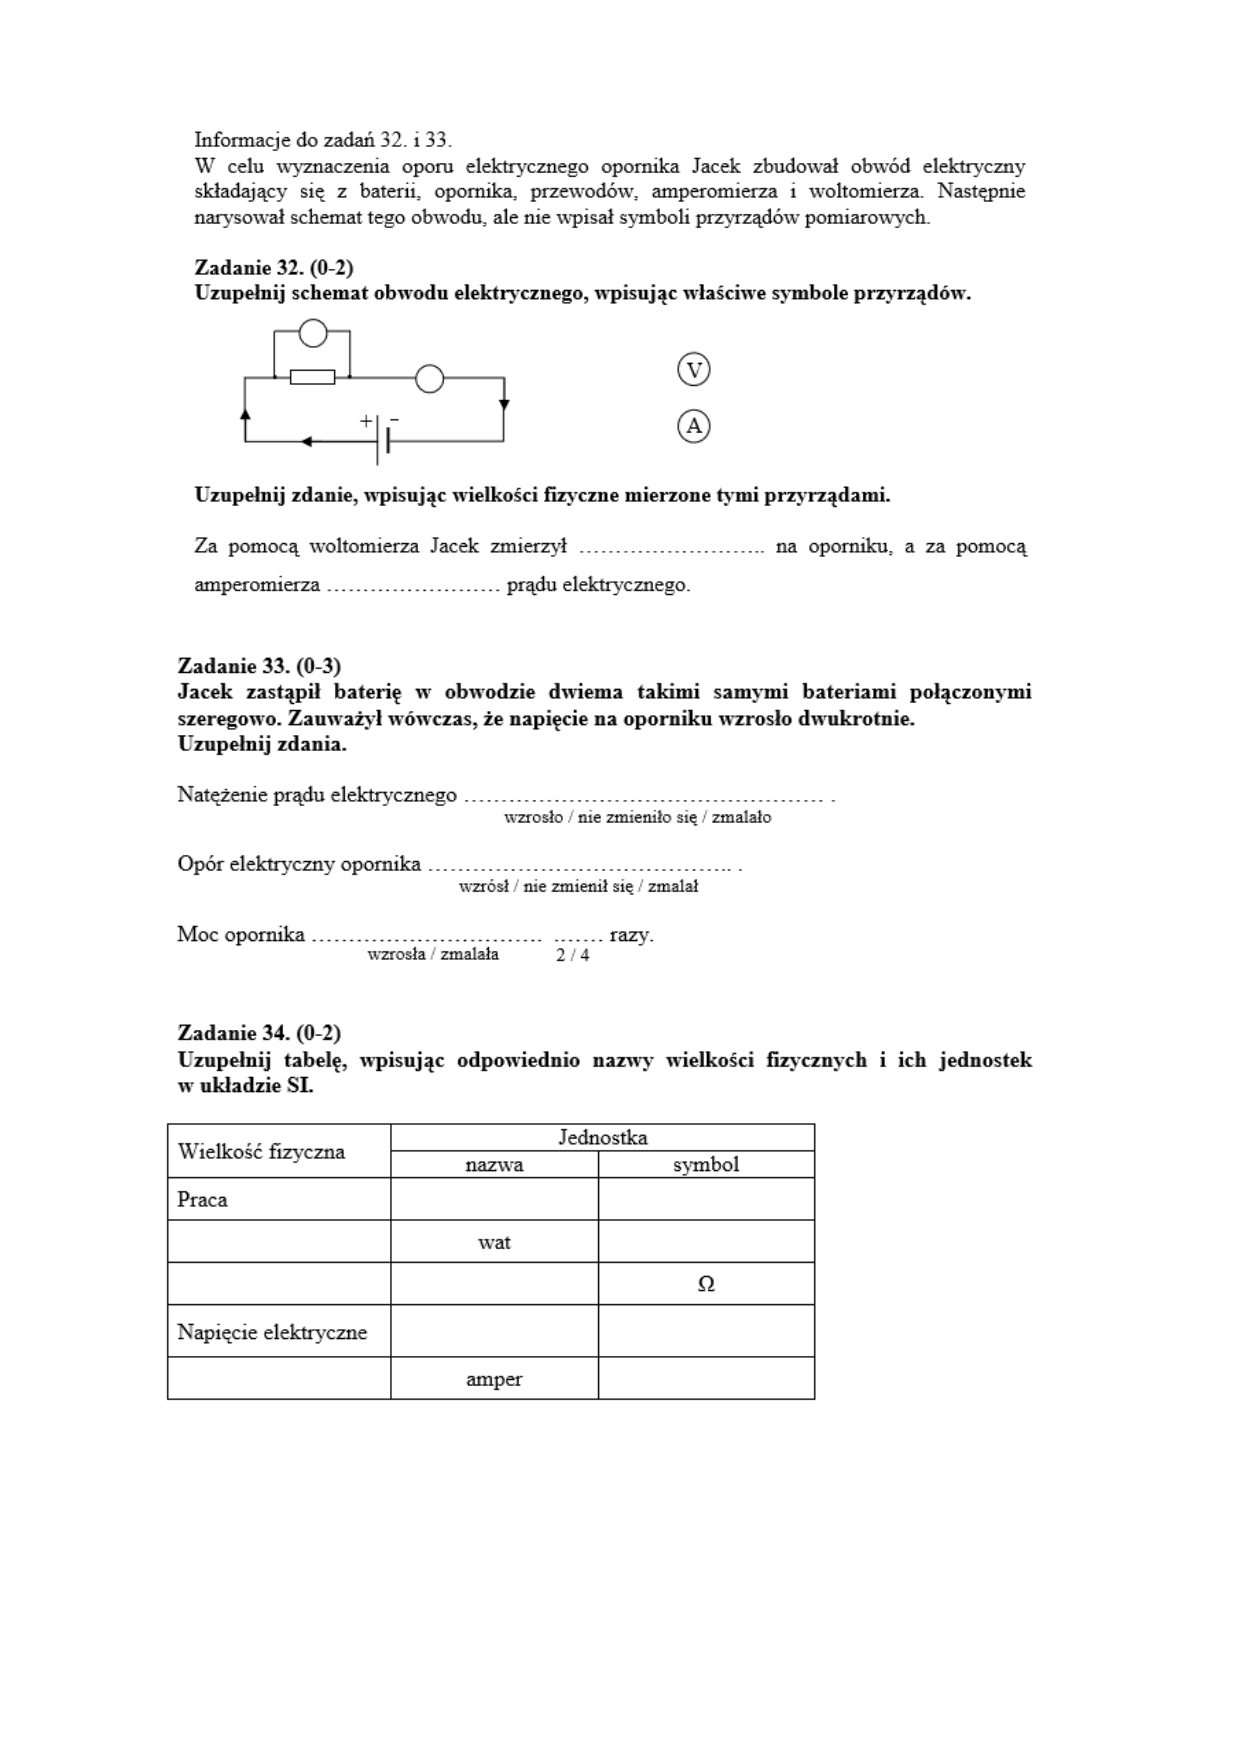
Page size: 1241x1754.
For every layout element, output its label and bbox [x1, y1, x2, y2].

picture [183, 118, 1057, 627]
picture [163, 655, 1077, 1410]
